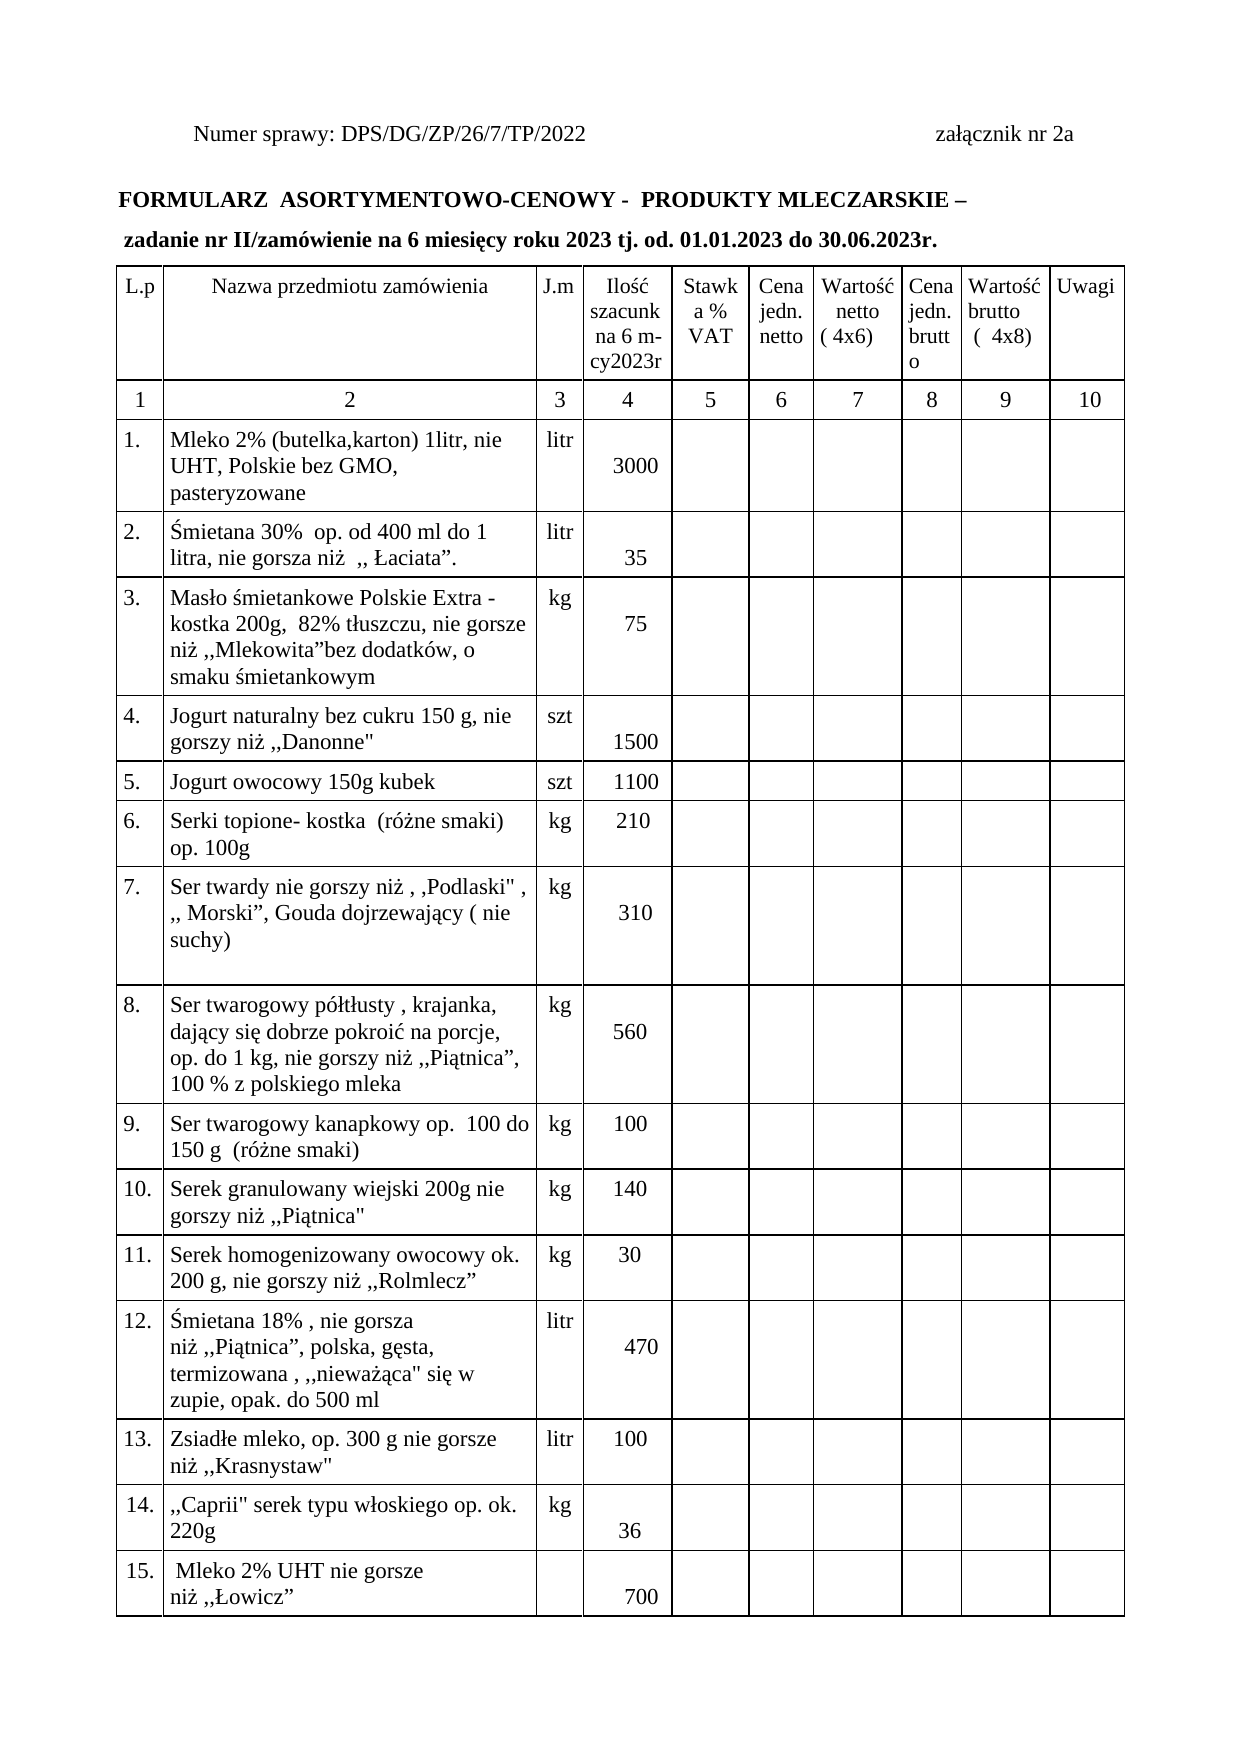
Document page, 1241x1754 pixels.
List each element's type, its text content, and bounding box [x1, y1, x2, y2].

table_header J.m [537, 267, 582, 379]
text Numer sprawy: DPS/DG/ZP/26/7/TP/2022 załącznik nr 2a [118, 118, 1122, 147]
table_cell [750, 1170, 813, 1234]
table_cell [814, 762, 901, 800]
table_cell [1051, 1420, 1124, 1484]
text zadanie nr II/zamówienie na 6 miesięcy roku 2023 tj. od. 01.01.2023 do 30.06.2023r. [118, 226, 1122, 252]
table_cell [673, 762, 748, 800]
table_cell [750, 1551, 813, 1615]
table_cell 700 [584, 1551, 671, 1615]
table_header Uwagi [1051, 267, 1124, 379]
table_cell Ser twarogowy półtłusty , krajanka, dający się dobrze pokroić na porcje, op. do 1 kg, nie gorszy niż ,,Piątnica”, 100 % z polskiego mleka [164, 986, 536, 1103]
table_cell [750, 512, 813, 576]
table_cell 9. [117, 1104, 162, 1168]
table_cell Serek homogenizowany owocowy ok. 200 g, nie gorszy niż ,,Rolmlecz” [164, 1236, 536, 1300]
table_cell Serek granulowany wiejski 200g nie gorszy niż ,,Piątnica" [164, 1170, 536, 1234]
table_cell [962, 420, 1049, 511]
table_cell [903, 867, 961, 984]
table_header Wartość netto ( 4x6) [814, 267, 901, 379]
table_cell litr [537, 1301, 582, 1418]
table_cell [903, 578, 961, 695]
table_cell Jogurt naturalny bez cukru 150 g, nie gorszy niż ,,Danonne" [164, 696, 536, 760]
table_cell [903, 512, 961, 576]
table_cell [1051, 696, 1124, 760]
table_cell [1051, 420, 1124, 511]
table_cell [962, 867, 1049, 984]
table_cell 5 [673, 381, 748, 419]
table_cell [750, 1236, 813, 1300]
table_cell [814, 1236, 901, 1300]
table_cell [750, 420, 813, 511]
table_cell [673, 1301, 748, 1418]
table_cell Jogurt owocowy 150g kubek [164, 762, 536, 800]
table_cell kg [537, 867, 582, 984]
table_cell kg [537, 1485, 582, 1550]
table_cell 15. [117, 1551, 162, 1615]
table_cell [962, 578, 1049, 695]
table_cell [903, 1236, 961, 1300]
table_cell 35 [584, 512, 671, 576]
table_cell [962, 1485, 1049, 1550]
table_cell litr [537, 420, 582, 511]
table_cell 560 [584, 986, 671, 1103]
table_cell [1051, 1551, 1124, 1615]
table_header Wartość brutto ( 4x8) [962, 267, 1049, 379]
table_cell [814, 696, 901, 760]
table_cell [673, 696, 748, 760]
table_cell [962, 1170, 1049, 1234]
table_header Cena jedn. netto [750, 267, 813, 379]
table_cell [750, 986, 813, 1103]
table_cell 1. [117, 420, 162, 511]
table_cell [903, 986, 961, 1103]
table_cell [1051, 1104, 1124, 1168]
table_cell [673, 420, 748, 511]
table_cell [814, 1170, 901, 1234]
table_cell [673, 512, 748, 576]
table_cell [750, 1104, 813, 1168]
table_cell [1051, 1485, 1124, 1550]
table_cell 310 [584, 867, 671, 984]
table_cell [750, 696, 813, 760]
table_cell 2 [164, 381, 536, 419]
table_cell kg [537, 1104, 582, 1168]
table_cell 6. [117, 801, 162, 866]
table_cell 210 [584, 801, 671, 866]
table_cell [814, 1420, 901, 1484]
table_cell [673, 986, 748, 1103]
table_cell 12. [117, 1301, 162, 1418]
table_cell 1 [117, 381, 162, 419]
table_cell [903, 1170, 961, 1234]
table_cell [673, 1551, 748, 1615]
table_cell [962, 1420, 1049, 1484]
table_cell [903, 1104, 961, 1168]
table_cell 8. [117, 986, 162, 1103]
table_cell kg [537, 1236, 582, 1300]
table_cell [903, 762, 961, 800]
table_cell 3000 [584, 420, 671, 511]
table_cell Śmietana 30% op. od 400 ml do 1 litra, nie gorsza niż ,, Łaciata”. [164, 512, 536, 576]
table_cell 4 [584, 381, 671, 419]
table_header L.p [117, 267, 162, 379]
table_cell 1500 [584, 696, 671, 760]
table_cell [750, 801, 813, 866]
table_cell 13. [117, 1420, 162, 1484]
table_header Nazwa przedmiotu zamówienia [164, 267, 536, 379]
table_cell [962, 801, 1049, 866]
table_cell [673, 578, 748, 695]
table_cell [814, 1551, 901, 1615]
table_cell 4. [117, 696, 162, 760]
table_cell [814, 867, 901, 984]
table_cell [750, 1301, 813, 1418]
table_cell [1051, 986, 1124, 1103]
table_cell 470 [584, 1301, 671, 1418]
table_header Ilość szacunk na 6 m-cy2023r [584, 267, 671, 379]
table_cell Masło śmietankowe Polskie Extra - kostka 200g, 82% tłuszczu, nie gorsze niż ,,Mlekowita”bez dodatków, o smaku śmietankowym [164, 578, 536, 695]
table_cell 6 [750, 381, 813, 419]
table_cell Śmietana 18% , nie gorsza niż ,,Piątnica”, polska, gęsta, termizowana , ,,nieważąca" się w zupie, opak. do 500 ml [164, 1301, 536, 1418]
table_cell [962, 986, 1049, 1103]
table_cell [1051, 1170, 1124, 1234]
table_cell kg [537, 1170, 582, 1234]
table_cell 3 [537, 381, 582, 419]
table_cell [962, 1551, 1049, 1615]
table_cell [750, 762, 813, 800]
table_cell [1051, 801, 1124, 866]
table_cell 9 [962, 381, 1049, 419]
table_cell 36 [584, 1485, 671, 1550]
table_cell [814, 420, 901, 511]
table_cell litr [537, 1420, 582, 1484]
table_cell [1051, 1236, 1124, 1300]
table_cell [903, 1301, 961, 1418]
table_cell [814, 1485, 901, 1550]
table_cell [962, 762, 1049, 800]
table_cell 8 [903, 381, 961, 419]
table_cell 30 [584, 1236, 671, 1300]
table_cell [750, 1485, 813, 1550]
table_cell Mleko 2% (butelka,karton) 1litr, nie UHT, Polskie bez GMO, pasteryzowane [164, 420, 536, 511]
table_cell 3. [117, 578, 162, 695]
table_cell [814, 986, 901, 1103]
table_cell [1051, 867, 1124, 984]
table_header Cena jedn. brutto [903, 267, 961, 379]
table_cell ,,Caprii" serek typu włoskiego op. ok. 220g [164, 1485, 536, 1550]
table_cell kg [537, 986, 582, 1103]
table_cell [1051, 1301, 1124, 1418]
table_cell [750, 1420, 813, 1484]
table_header Stawka % VAT [673, 267, 748, 379]
text FORMULARZ ASORTYMENTOWO-CENOWY - PRODUKTY MLECZARSKIE – [118, 186, 1122, 213]
table_cell 2. [117, 512, 162, 576]
table_cell [673, 867, 748, 984]
table_cell 1100 [584, 762, 671, 800]
table_cell [673, 1236, 748, 1300]
table_cell [903, 1485, 961, 1550]
table_cell 5. [117, 762, 162, 800]
table_cell [903, 696, 961, 760]
table_cell litr [537, 512, 582, 576]
table_cell [673, 1420, 748, 1484]
table_cell [750, 867, 813, 984]
table_cell szt [537, 696, 582, 760]
table_cell 7 [814, 381, 901, 419]
table_cell [962, 1236, 1049, 1300]
table_cell [962, 1104, 1049, 1168]
table_cell 140 [584, 1170, 671, 1234]
table_cell [673, 801, 748, 866]
table_cell kg [537, 801, 582, 866]
table_cell 14. [117, 1485, 162, 1550]
table_cell 7. [117, 867, 162, 984]
table_cell [673, 1170, 748, 1234]
table_cell [903, 420, 961, 511]
table_cell [814, 512, 901, 576]
table_cell [814, 578, 901, 695]
table_cell Mleko 2% UHT nie gorsze niż ,,Łowicz” [164, 1551, 536, 1615]
table_cell [903, 801, 961, 866]
table_cell [962, 1301, 1049, 1418]
table_cell Zsiadłe mleko, op. 300 g nie gorsze niż ,,Krasnystaw" [164, 1420, 536, 1484]
table_cell [814, 801, 901, 866]
table_cell 11. [117, 1236, 162, 1300]
table_cell [537, 1551, 582, 1615]
table_cell [814, 1301, 901, 1418]
table_cell [1051, 762, 1124, 800]
table_cell [750, 578, 813, 695]
table_cell Ser twardy nie gorszy niż , ,Podlaski" , ,, Morski”, Gouda dojrzewający ( nie suchy) [164, 867, 536, 984]
table_cell [814, 1104, 901, 1168]
table_cell szt [537, 762, 582, 800]
table_cell 10. [117, 1170, 162, 1234]
table_cell Serki topione- kostka (różne smaki) op. 100g [164, 801, 536, 866]
table_cell 10 [1051, 381, 1124, 419]
table_cell Ser twarogowy kanapkowy op. 100 do 150 g (różne smaki) [164, 1104, 536, 1168]
table_cell [962, 696, 1049, 760]
table_cell [673, 1104, 748, 1168]
table_cell 100 [584, 1104, 671, 1168]
table_cell [903, 1551, 961, 1615]
table_cell [1051, 578, 1124, 695]
table_cell [673, 1485, 748, 1550]
table_cell [962, 512, 1049, 576]
table_cell 100 [584, 1420, 671, 1484]
table_cell kg [537, 578, 582, 695]
table_cell [903, 1420, 961, 1484]
table_cell 75 [584, 578, 671, 695]
table_cell [1051, 512, 1124, 576]
